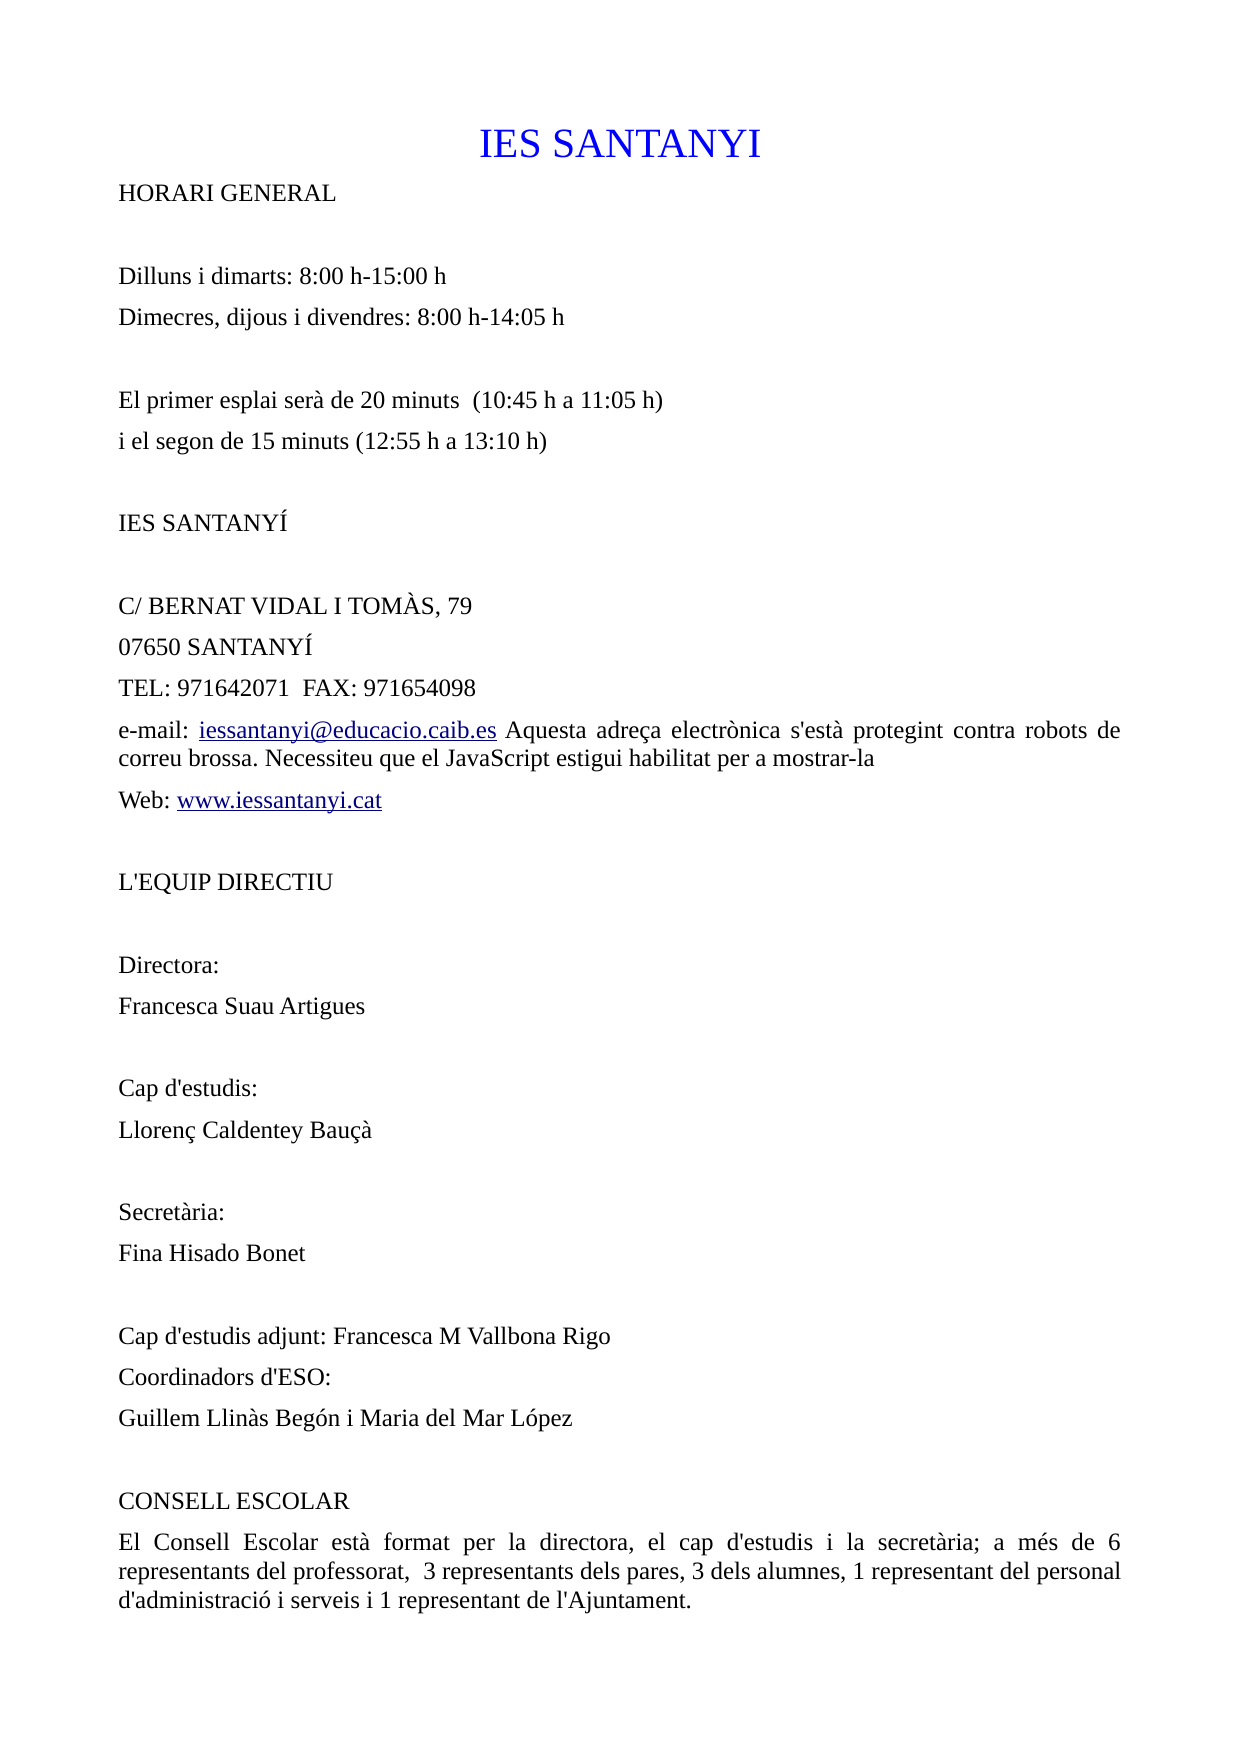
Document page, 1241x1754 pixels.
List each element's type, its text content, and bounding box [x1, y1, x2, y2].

text C/ BERNAT VIDAL I TOMÀS, 79 [118, 591, 1122, 620]
text Guillem Llinàs Begón i Maria del Mar López [118, 1403, 1122, 1432]
text TEL: 971642071 FAX: 971654098 [118, 673, 1122, 702]
text IES SANTANYÍ [118, 508, 1122, 537]
text i el segon de 15 minuts (12:55 h a 13:10 h) [118, 426, 1122, 455]
text IES SANTANYI [118, 118, 1122, 166]
text 07650 SANTANYÍ [118, 632, 1122, 661]
text Fina Hisado Bonet [118, 1238, 1122, 1267]
text Dimecres, dijous i divendres: 8:00 h-14:05 h [118, 302, 1122, 331]
text El primer esplai serà de 20 minuts (10:45 h a 11:05 h) [118, 385, 1122, 413]
text Cap d'estudis: [118, 1073, 1122, 1102]
text e-mail: iessantanyi@educacio.caib.es Aquesta adreça electrònica s'està protegint contra robots de correu brossa. Necessiteu que el JavaScript estigui habilitat per a mostrar-la [118, 715, 1122, 772]
text Secretària: [118, 1197, 1122, 1226]
text Llorenç Caldentey Bauçà [118, 1115, 1122, 1143]
text HORARI GENERAL [118, 178, 1122, 207]
text L'EQUIP DIRECTIU [118, 867, 1122, 896]
text Directora: [118, 950, 1122, 978]
text Web: www.iessantanyi.cat [118, 785, 1122, 813]
text Dilluns i dimarts: 8:00 h-15:00 h [118, 261, 1122, 290]
text El Consell Escolar està format per la directora, el cap d'estudis i la secretària; a més de 6 representants del professorat, 3 representants dels pares, 3 dels alumnes, 1 representant del personal d'administració i serveis i 1 representant de l'Ajuntament. [118, 1527, 1122, 1613]
text Coordinadors d'ESO: [118, 1362, 1122, 1391]
text Cap d'estudis adjunt: Francesca M Vallbona Rigo [118, 1321, 1122, 1350]
text CONSELL ESCOLAR [118, 1486, 1122, 1515]
text Francesca Suau Artigues [118, 991, 1122, 1020]
